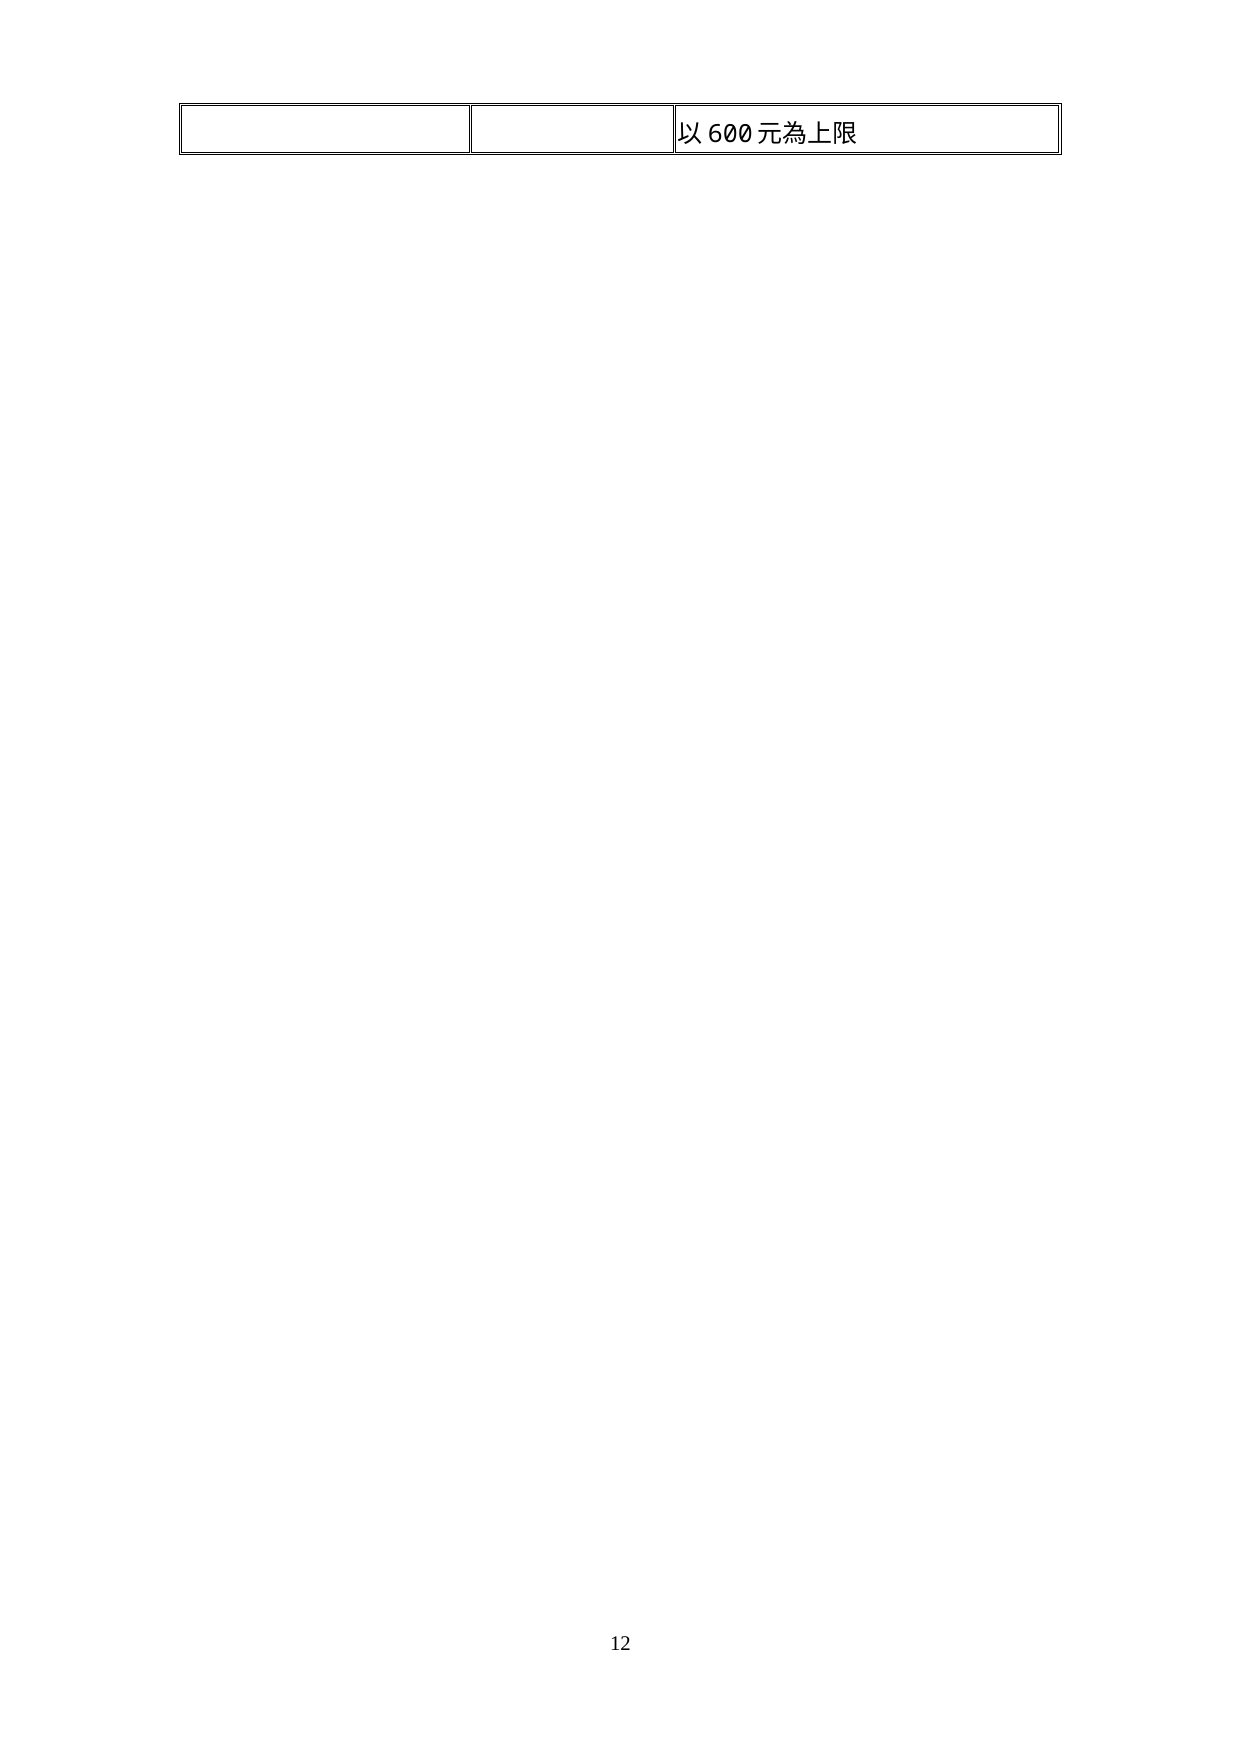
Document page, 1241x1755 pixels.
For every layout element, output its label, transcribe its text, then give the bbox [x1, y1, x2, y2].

table_cell [472, 106, 673, 152]
table_cell 以600元為上限 [676, 106, 1058, 152]
table_cell [182, 106, 469, 152]
